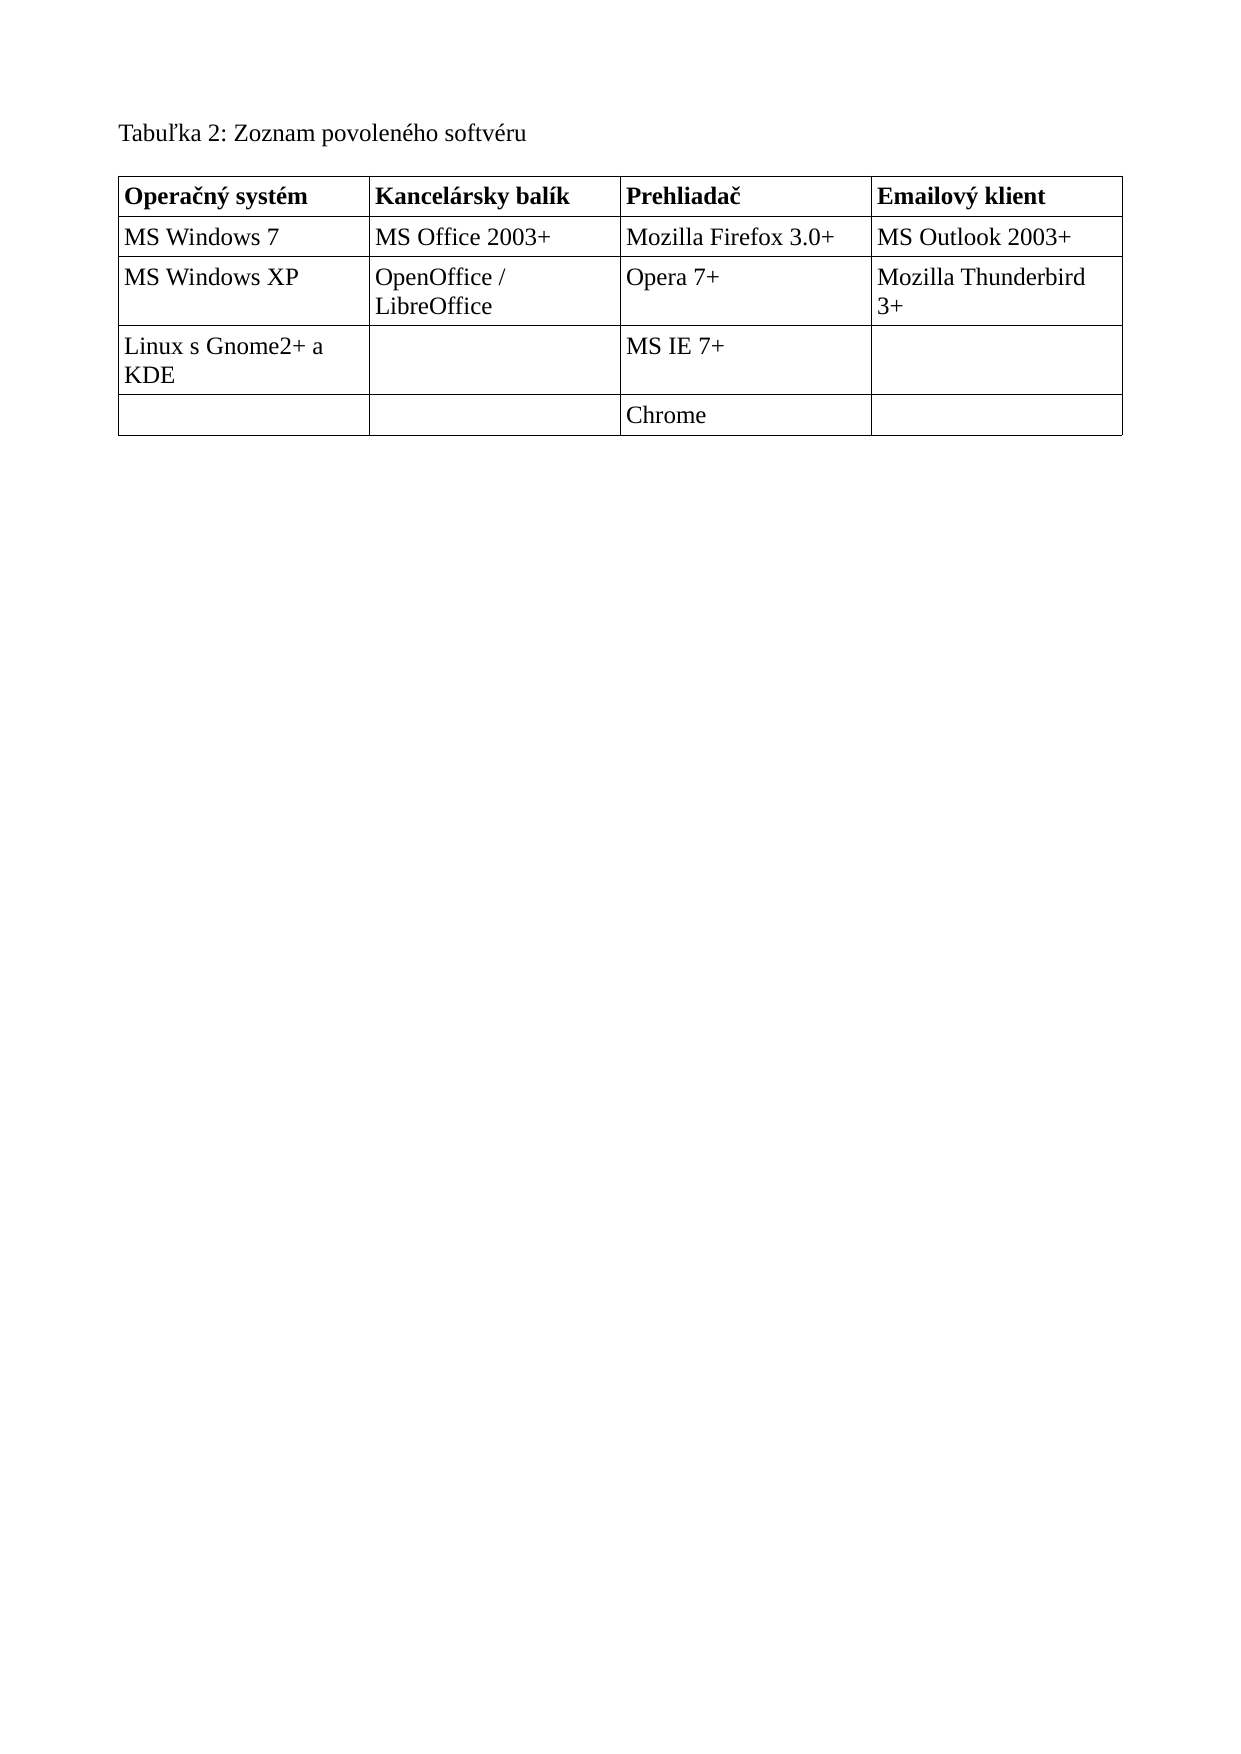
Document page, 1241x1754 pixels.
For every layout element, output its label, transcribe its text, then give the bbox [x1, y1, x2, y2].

table_header Kancelársky balík [370, 177, 620, 216]
table_cell MS Office 2003+ [370, 217, 620, 256]
table_cell Linux s Gnome2+ a KDE [119, 326, 369, 394]
table_cell Opera 7+ [621, 257, 871, 325]
table_cell [119, 395, 369, 435]
table_cell OpenOffice / LibreOffice [370, 257, 620, 325]
table_cell [370, 395, 620, 435]
table_cell Chrome [621, 395, 871, 435]
table_cell Mozilla Firefox 3.0+ [621, 217, 871, 256]
table_cell MS Outlook 2003+ [872, 217, 1122, 256]
text Tabuľka 2: Zoznam povoleného softvéru [118, 118, 1122, 147]
table_cell [872, 326, 1122, 394]
table_header Emailový klient [872, 177, 1122, 216]
table_cell MS Windows XP [119, 257, 369, 325]
table_header Prehliadač [621, 177, 871, 216]
table_cell [872, 395, 1122, 435]
table_header Operačný systém [119, 177, 369, 216]
table_cell Mozilla Thunderbird 3+ [872, 257, 1122, 325]
table_cell [370, 326, 620, 394]
table_cell MS Windows 7 [119, 217, 369, 256]
table_cell MS IE 7+ [621, 326, 871, 394]
